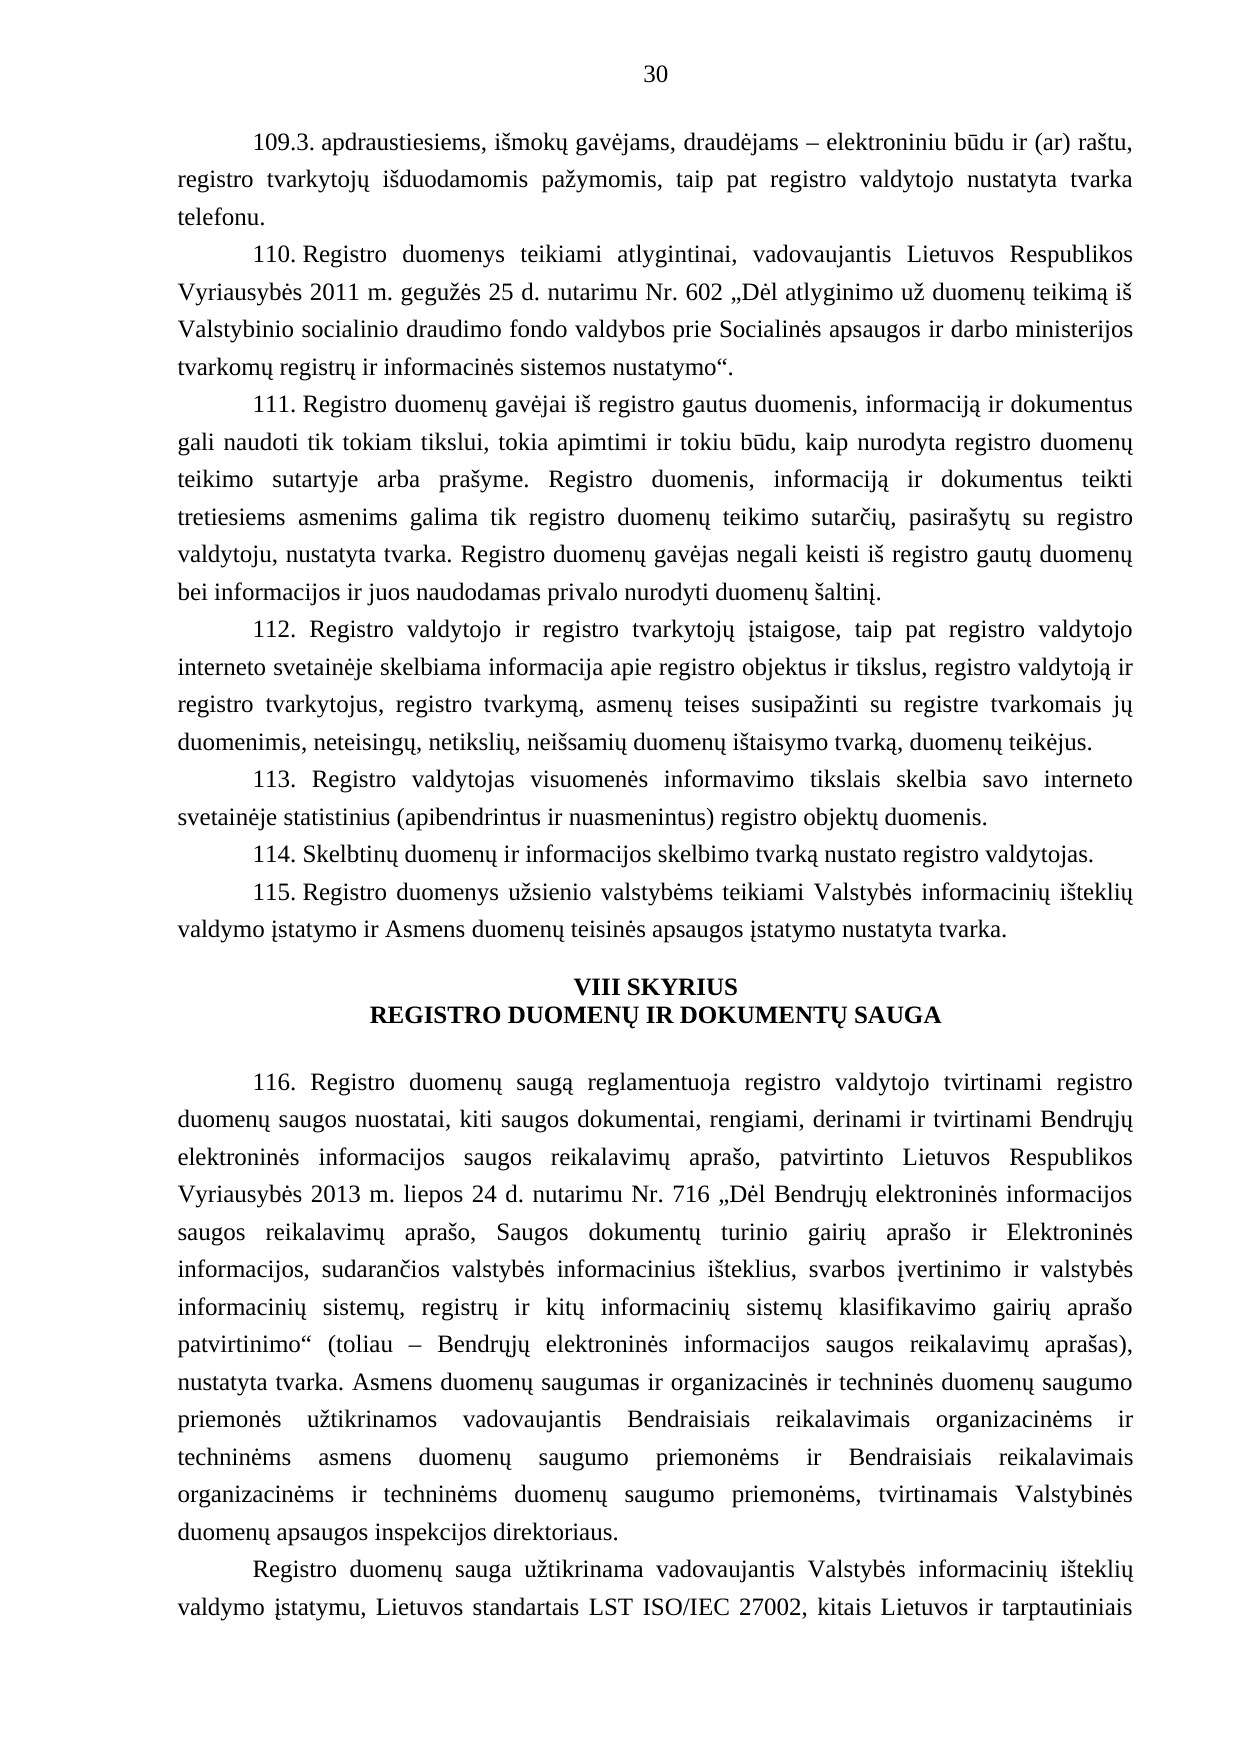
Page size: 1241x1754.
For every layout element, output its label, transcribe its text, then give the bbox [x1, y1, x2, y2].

text Registro duomenų sauga užtikrinama vadovaujantis Valstybės informacinių išteklių valdymo įstatymu, Lietuvos standartais LST ISO/IEC 27002, kitais Lietuvos ir tarptautiniais [177, 1546, 1134, 1621]
text 114. Skelbtinų duomenų ir informacijos skelbimo tvarką nustato registro valdytojas. [177, 831, 1134, 868]
text 115. Registro duomenys užsienio valstybėms teikiami Valstybės informacinių išteklių valdymo įstatymo ir Asmens duomenų teisinės apsaugos įstatymo nustatyta tvarka. [177, 868, 1134, 943]
text 109.3. apdraustiesiems, išmokų gavėjams, draudėjams – elektroniniu būdu ir (ar) raštu, registro tvarkytojų išduodamomis pažymomis, taip pat registro valdytojo nustatyta tvarka telefonu. [177, 118, 1134, 231]
text 111. Registro duomenų gavėjai iš registro gautus duomenis, informaciją ir dokumentus gali naudoti tik tokiam tikslui, tokia apimtimi ir tokiu būdu, kaip nurodyta registro duomenų teikimo sutartyje arba prašyme. Registro duomenis, informaciją ir dokumentus teikti tretiesiems asmenims galima tik registro duomenų teikimo sutarčių, pasirašytų su registro valdytoju, nustatyta tvarka. Registro duomenų gavėjas negali keisti iš registro gautų duomenų bei informacijos ir juos naudodamas privalo nurodyti duomenų šaltinį. [177, 381, 1134, 606]
text 110. Registro duomenys teikiami atlygintinai, vadovaujantis Lietuvos Respublikos Vyriausybės 2011 m. gegužės 25 d. nutarimu Nr. 602 „Dėl atlyginimo už duomenų teikimą iš Valstybinio socialinio draudimo fondo valdybos prie Socialinės apsaugos ir darbo ministerijos tvarkomų registrų ir informacinės sistemos nustatymo“. [177, 231, 1134, 381]
text 113. Registro valdytojas visuomenės informavimo tikslais skelbia savo interneto svetainėje statistinius (apibendrintus ir nuasmenintus) registro objektų duomenis. [177, 756, 1134, 831]
text REGISTRO DUOMENŲ IR DOKUMENTŲ SAUGA [177, 1001, 1134, 1029]
text 112. Registro valdytojo ir registro tvarkytojų įstaigose, taip pat registro valdytojo interneto svetainėje skelbiama informacija apie registro objektus ir tikslus, registro valdytoją ir registro tvarkytojus, registro tvarkymą, asmenų teises susipažinti su registre tvarkomais jų duomenimis, neteisingų, netikslių, neišsamių duomenų ištaisymo tvarką, duomenų teikėjus. [177, 606, 1134, 756]
text VIII SKYRIUS [177, 972, 1134, 1001]
text 116. Registro duomenų saugą reglamentuoja registro valdytojo tvirtinami registro duomenų saugos nuostatai, kiti saugos dokumentai, rengiami, derinami ir tvirtinami Bendrųjų elektroninės informacijos saugos reikalavimų aprašo, patvirtinto Lietuvos Respublikos Vyriausybės 2013 m. liepos 24 d. nutarimu Nr. 716 „Dėl Bendrųjų elektroninės informacijos saugos reikalavimų aprašo, Saugos dokumentų turinio gairių aprašo ir Elektroninės informacijos, sudarančios valstybės informacinius išteklius, svarbos įvertinimo ir valstybės informacinių sistemų, registrų ir kitų informacinių sistemų klasifikavimo gairių aprašo patvirtinimo“ (toliau – Bendrųjų elektroninės informacijos saugos reikalavimų aprašas), nustatyta tvarka. Asmens duomenų saugumas ir organizacinės ir techninės duomenų saugumo priemonės užtikrinamos vadovaujantis Bendraisiais reikalavimais organizacinėms ir techninėms asmens duomenų saugumo priemonėms ir Bendraisiais reikalavimais organizacinėms ir techninėms duomenų saugumo priemonėms, tvirtinamais Valstybinės duomenų apsaugos inspekcijos direktoriaus. [177, 1058, 1134, 1546]
